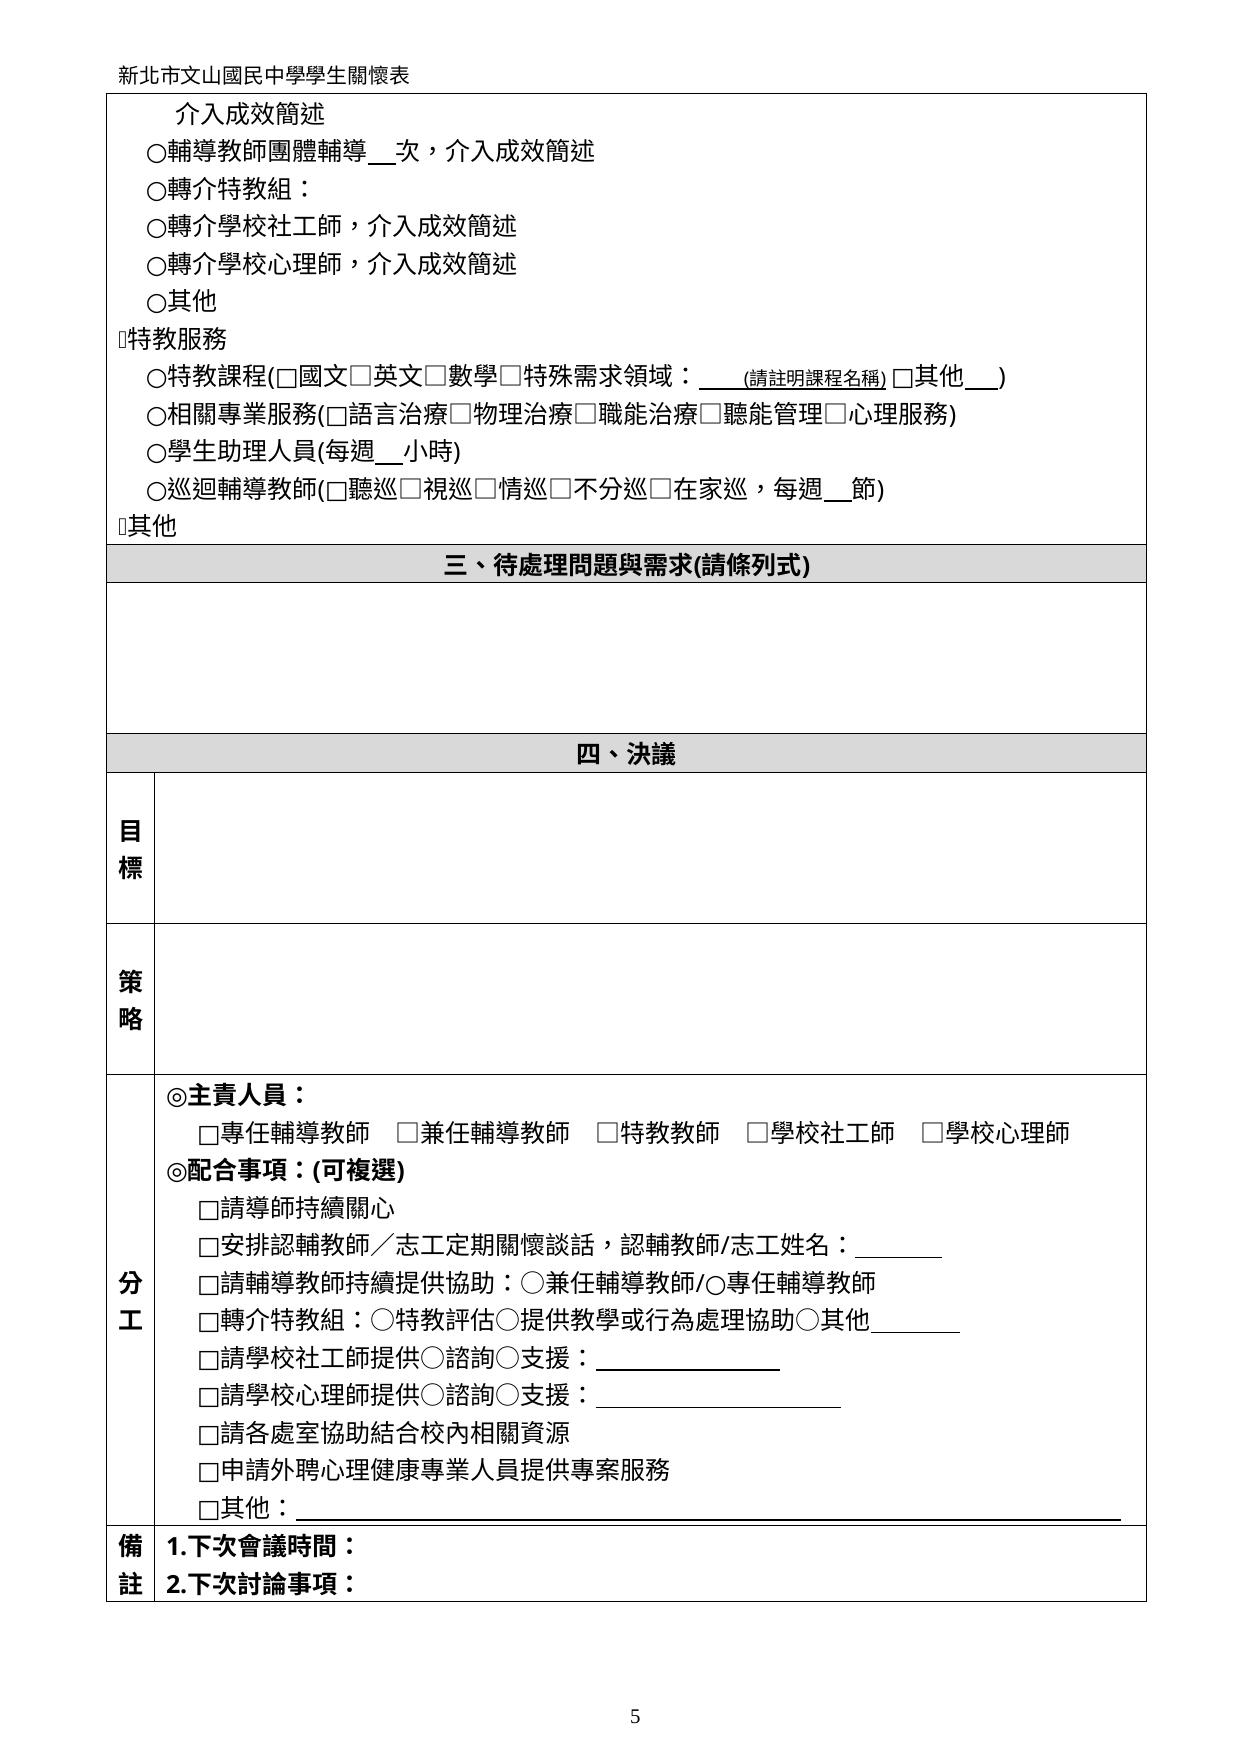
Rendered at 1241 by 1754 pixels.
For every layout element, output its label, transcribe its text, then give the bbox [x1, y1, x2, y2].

table_cell [107, 583, 1146, 733]
table_cell 備註 [107, 1526, 154, 1601]
table_cell 分工 [107, 1075, 154, 1525]
table_cell 1.下次會議時間： 2.下次討論事項： [155, 1526, 1146, 1601]
table_cell ◎主責人員： □專任輔導教師 □兼任輔導教師 □特教教師 □學校社工師 □學校心理師 ◎配合事項：(可複選) □請導師持續關心 □安排認輔教師／志工定期關懷談話，認輔教師/志工姓名： □請輔導教師持續提供協助：○兼任輔導教師/○專任輔導教師 □轉介特教組：○特教評估○提供教學或行為處理協助○其他 □請學校社工師提供○諮詢○支援： □請學校心理師提供○諮詢○支援： □請各處室協助結合校內相關資源 □申請外聘心理健康專業人員提供專案服務 □其他： [155, 1075, 1146, 1525]
table_cell 目標 [107, 773, 154, 923]
table_cell 策略 [107, 924, 154, 1074]
table_cell [155, 924, 1146, 1074]
table_cell [155, 773, 1146, 923]
table_cell 四、決議 [107, 734, 1146, 772]
table_cell 三、待處理問題與需求(請條列式) [107, 545, 1146, 582]
table_cell 介入成效簡述 ○輔導教師團體輔導 次，介入成效簡述 ○轉介特教組： ○轉介學校社工師，介入成效簡述 ○轉介學校心理師，介入成效簡述 ○其他 特教服務 ○特教課程(□國文□英文□數學□特殊需求領域： (請註明課程名稱) □其他 ) ○相關專業服務(□語言治療□物理治療□職能治療□聽能管理□心理服務) ○學生助理人員(每週 小時) ○巡迴輔導教師(□聽巡□視巡□情巡□不分巡□在家巡，每週 節) 其他 [107, 94, 1146, 544]
